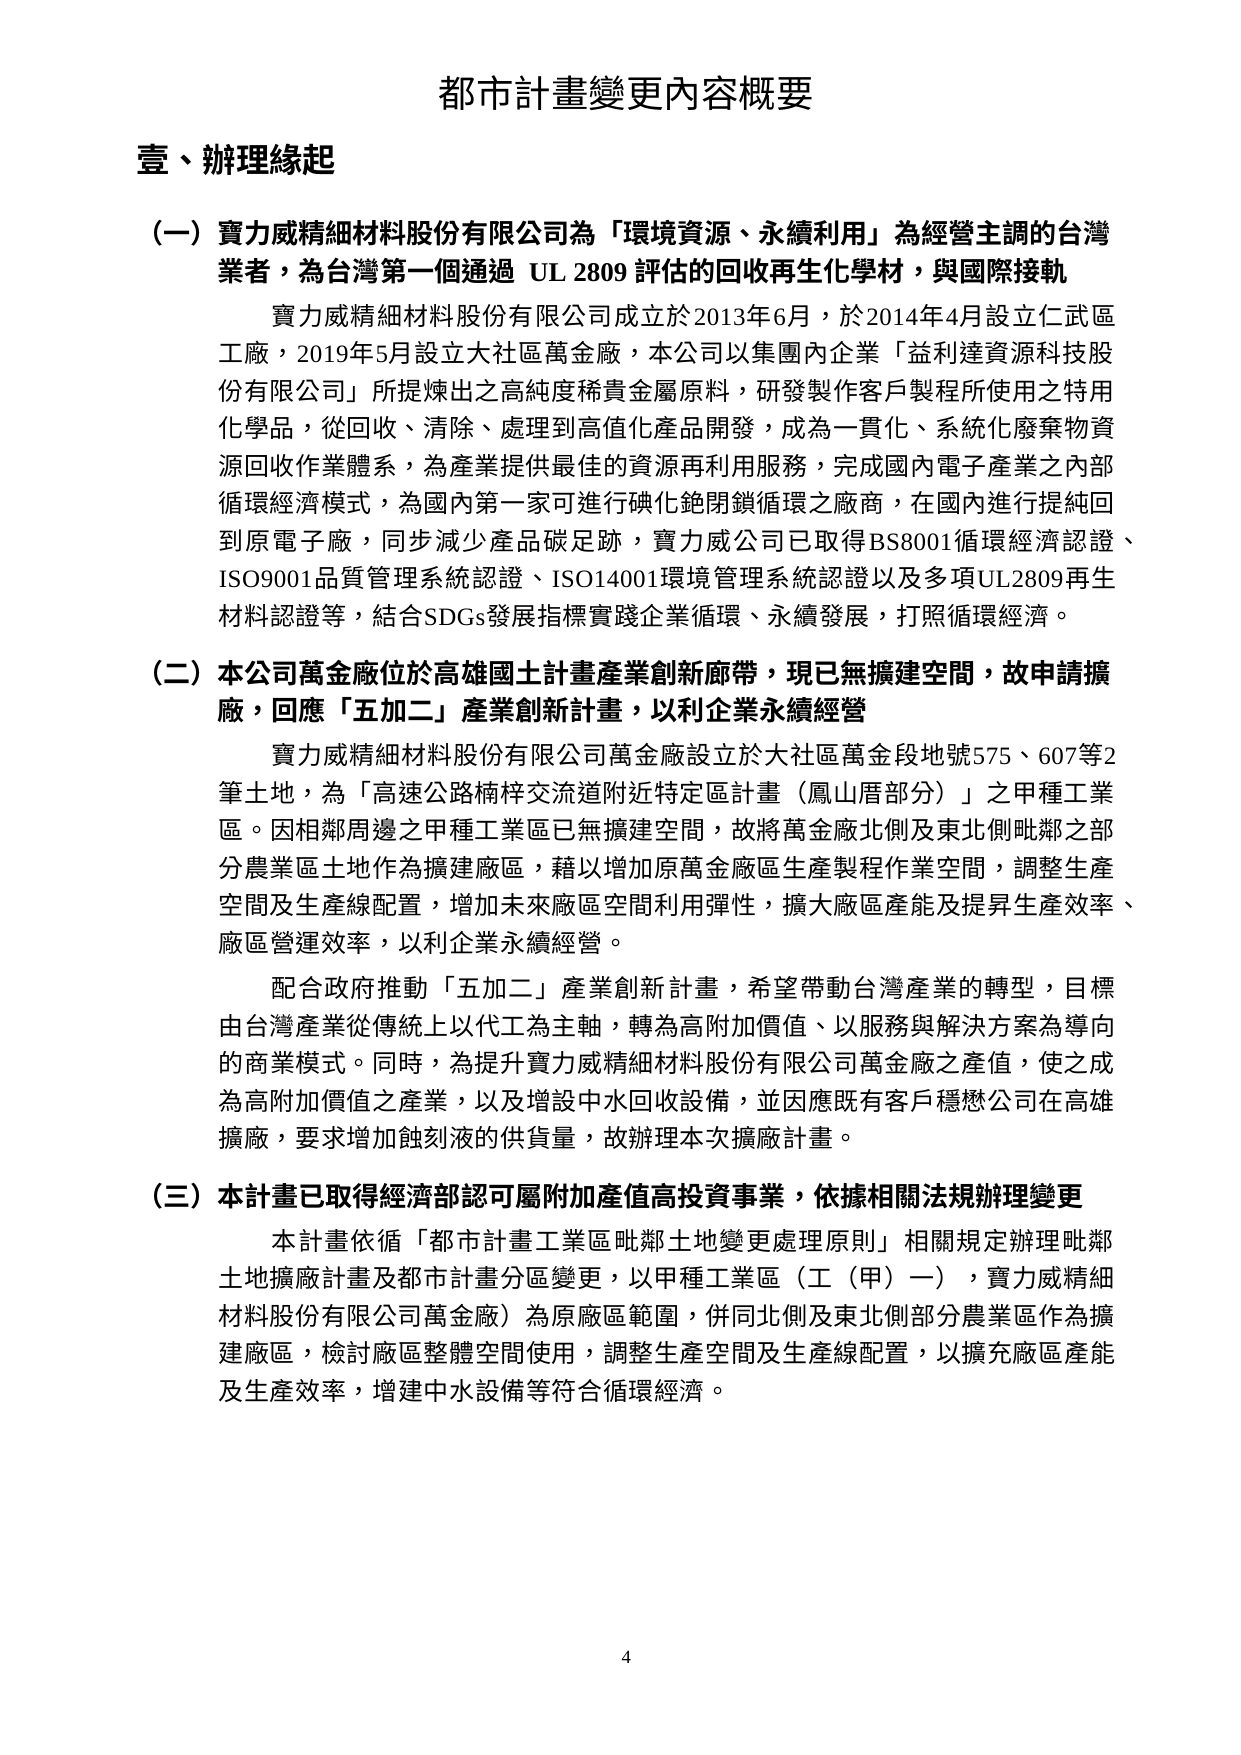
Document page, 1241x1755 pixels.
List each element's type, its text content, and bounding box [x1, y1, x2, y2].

text 都市計畫變更內容概要 [136, 74, 1116, 116]
text 寶力威精細材料股份有限公司成立於2013年6月，於2014年4月設立仁武區工廠，2019年5月設立大社區萬金廠，本公司以集團內企業「益利達資源科技股份有限公司」所提煉出之高純度稀貴金屬原料，研發製作客戶製程所使用之特用化學品，從回收、清除、處理到高值化產品開發，成為一貫化、系統化廢棄物資源回收作業體系，為產業提供最佳的資源再利用服務，完成國內電子產業之內部循環經濟模式，為國內第一家可進行碘化銫閉鎖循環之廠商，在國內進行提純回到原電子廠，同步減少產品碳足跡，寶力威公司已取得BS8001循環經濟認證、ISO9001品質管理系統認證、ISO14001環境管理系統認證以及多項UL2809再生材料認證等，結合SDGs發展指標實踐企業循環、永續發展，打照循環經濟。 [218, 295, 1116, 632]
text 寶力威精細材料股份有限公司萬金廠設立於大社區萬金段地號575、607等2筆土地，為「高速公路楠梓交流道附近特定區計畫（鳳山厝部分）」之甲種工業區。因相鄰周邊之甲種工業區已無擴建空間，故將萬金廠北側及東北側毗鄰之部分農業區土地作為擴建廠區，藉以增加原萬金廠區生產製程作業空間，調整生產空間及生產線配置，增加未來廠區空間利用彈性，擴大廠區產能及提昇生產效率、廠區營運效率，以利企業永續經營。 [218, 734, 1116, 959]
text （三）本計畫已取得經濟部認可屬附加產值高投資事業，依據相關法規辦理變更 [136, 1176, 1116, 1214]
text （二）本公司萬金廠位於高雄國土計畫產業創新廊帶，現已無擴建空間，故申請擴廠，回應「五加二」產業創新計畫，以利企業永續經營 [136, 653, 1116, 728]
subtitle 壹、辦理緣起 [136, 134, 1116, 182]
text 本計畫依循「都市計畫工業區毗鄰土地變更處理原則」相關規定辦理毗鄰土地擴廠計畫及都市計畫分區變更，以甲種工業區（工（甲）一），寶力威精細材料股份有限公司萬金廠）為原廠區範圍，併同北側及東北側部分農業區作為擴建廠區，檢討廠區整體空間使用，調整生產空間及生產線配置，以擴充廠區產能及生產效率，增建中水設備等符合循環經濟。 [218, 1220, 1116, 1407]
text 配合政府推動「五加二」產業創新計畫，希望帶動台灣產業的轉型，目標由台灣產業從傳統上以代工為主軸，轉為高附加價值、以服務與解決方案為導向的商業模式。同時，為提升寶力威精細材料股份有限公司萬金廠之產值，使之成為高附加價值之產業，以及增設中水回收設備，並因應既有客戶穩懋公司在高雄擴廠，要求增加蝕刻液的供貨量，故辦理本次擴廠計畫。 [218, 968, 1116, 1155]
text （一）寶力威精細材料股份有限公司為「環境資源、永續利用」為經營主調的台灣業者，為台灣第一個通過 UL 2809 評估的回收再生化學材，與國際接軌 [136, 214, 1116, 289]
